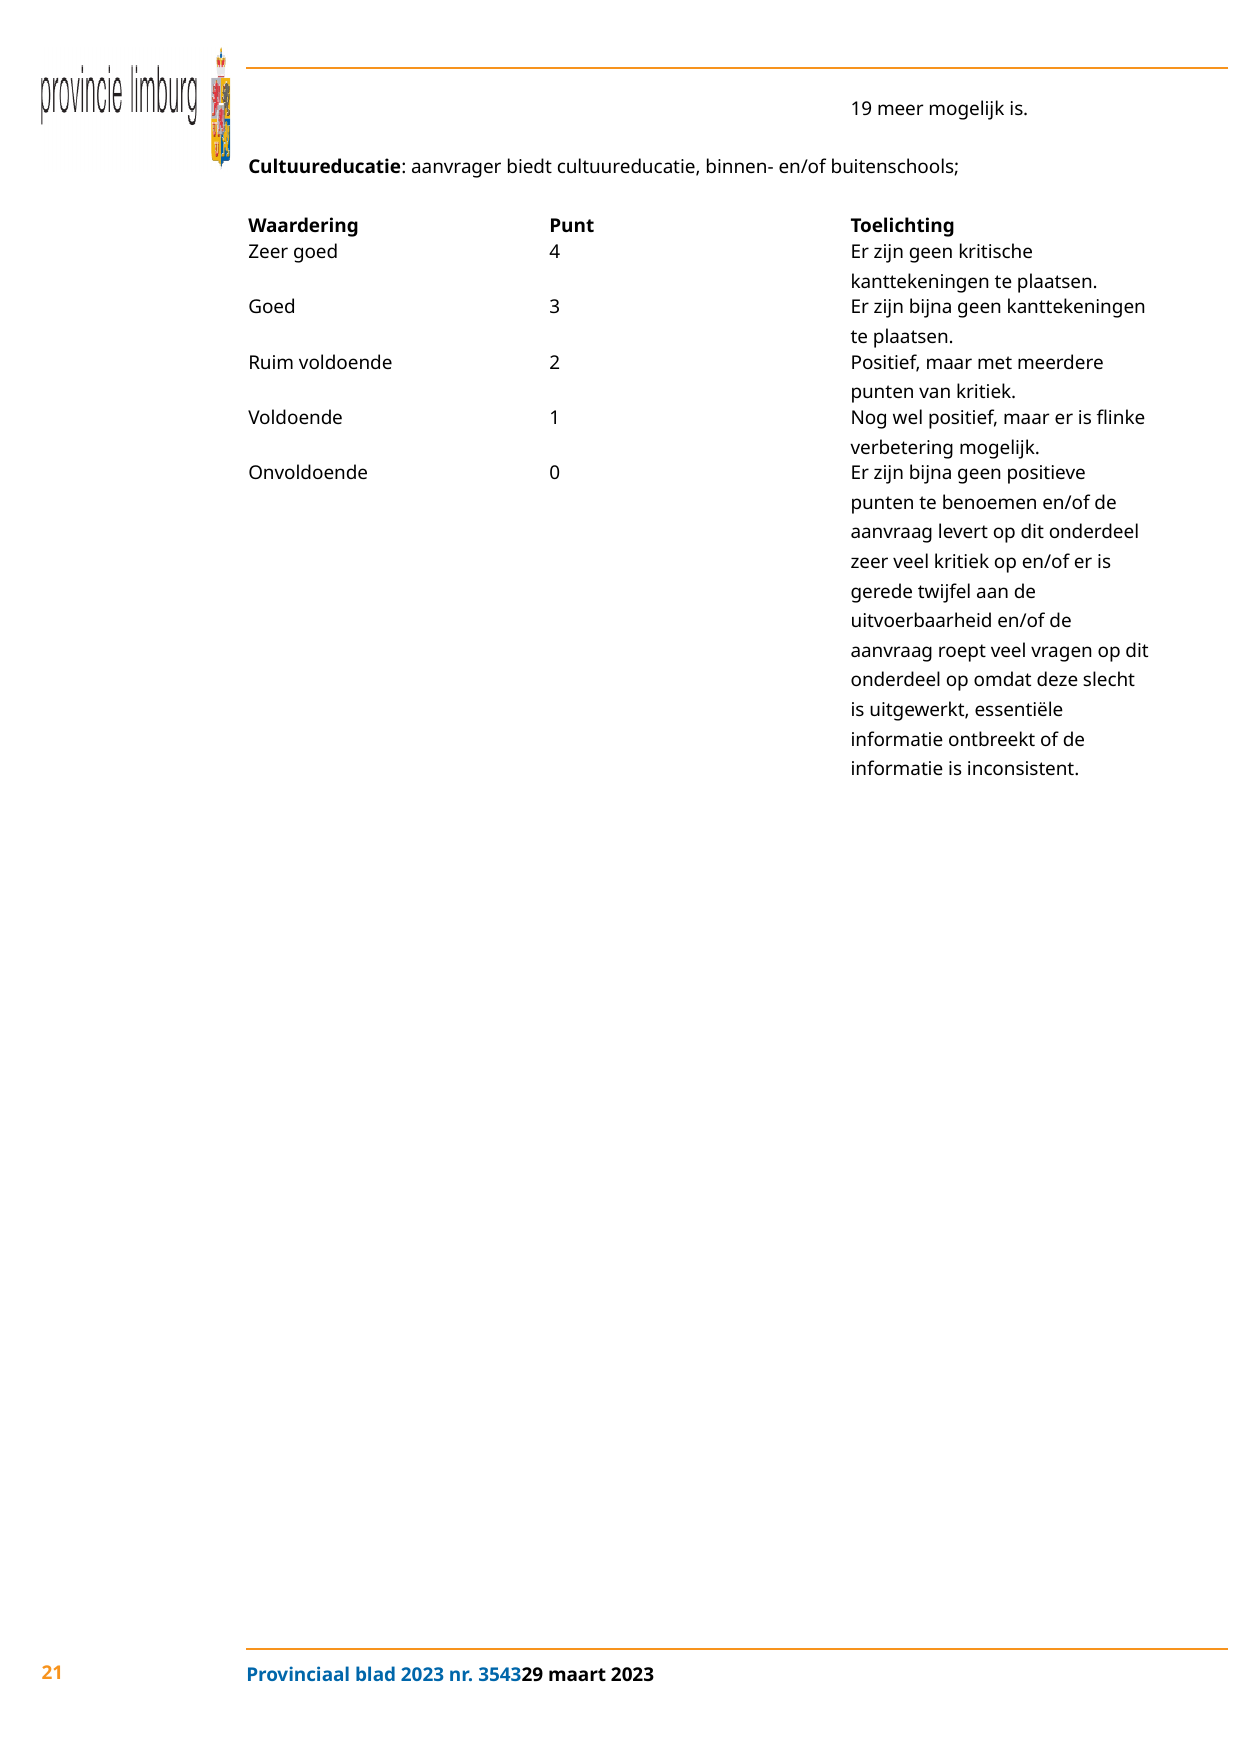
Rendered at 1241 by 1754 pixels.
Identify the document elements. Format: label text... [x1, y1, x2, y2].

table_cell 1 [549, 404, 850, 459]
table_cell Er zijn bijna geen positieve punten te benoemen en/of de aanvraag levert op dit onderdeel zeer veel kritiek op en/of er is gerede twijfel aan de uitvoerbaarheid en/of de aanvraag roept veel vragen op dit onderdeel op omdat deze slecht is uitgewerkt, essentiële informatie ontbreekt of de informatie is inconsistent. [850, 460, 1152, 781]
table_cell [549, 95, 850, 121]
table_cell 2 [549, 349, 850, 404]
table_cell 19 meer mogelijk is. [850, 95, 1152, 121]
picture [41, 47, 231, 172]
table_cell Nog wel positief, maar er is flinke verbetering mogelijk. [850, 404, 1152, 459]
table_cell 4 [549, 238, 850, 294]
table_cell Zeer goed [248, 238, 549, 294]
table_cell Voldoende [248, 404, 549, 459]
table_cell [248, 95, 549, 121]
text Cultuureducatie: aanvrager biedt cultuureducatie, binnen- en/of buitenschools; [248, 153, 1152, 179]
table_cell Ruim voldoende [248, 349, 549, 404]
table_header Waardering [248, 213, 549, 238]
table_cell Goed [248, 294, 549, 349]
table_header Punt [549, 213, 850, 238]
table_cell 3 [549, 294, 850, 349]
table_cell Er zijn bijna geen kanttekeningen te plaatsen. [850, 294, 1152, 349]
table_cell Positief, maar met meerdere punten van kritiek. [850, 349, 1152, 404]
table_cell Er zijn geen kritische kanttekeningen te plaatsen. [850, 238, 1152, 294]
table_cell Onvoldoende [248, 460, 549, 781]
table_cell 0 [549, 460, 850, 781]
table_header Toelichting [850, 213, 1152, 238]
